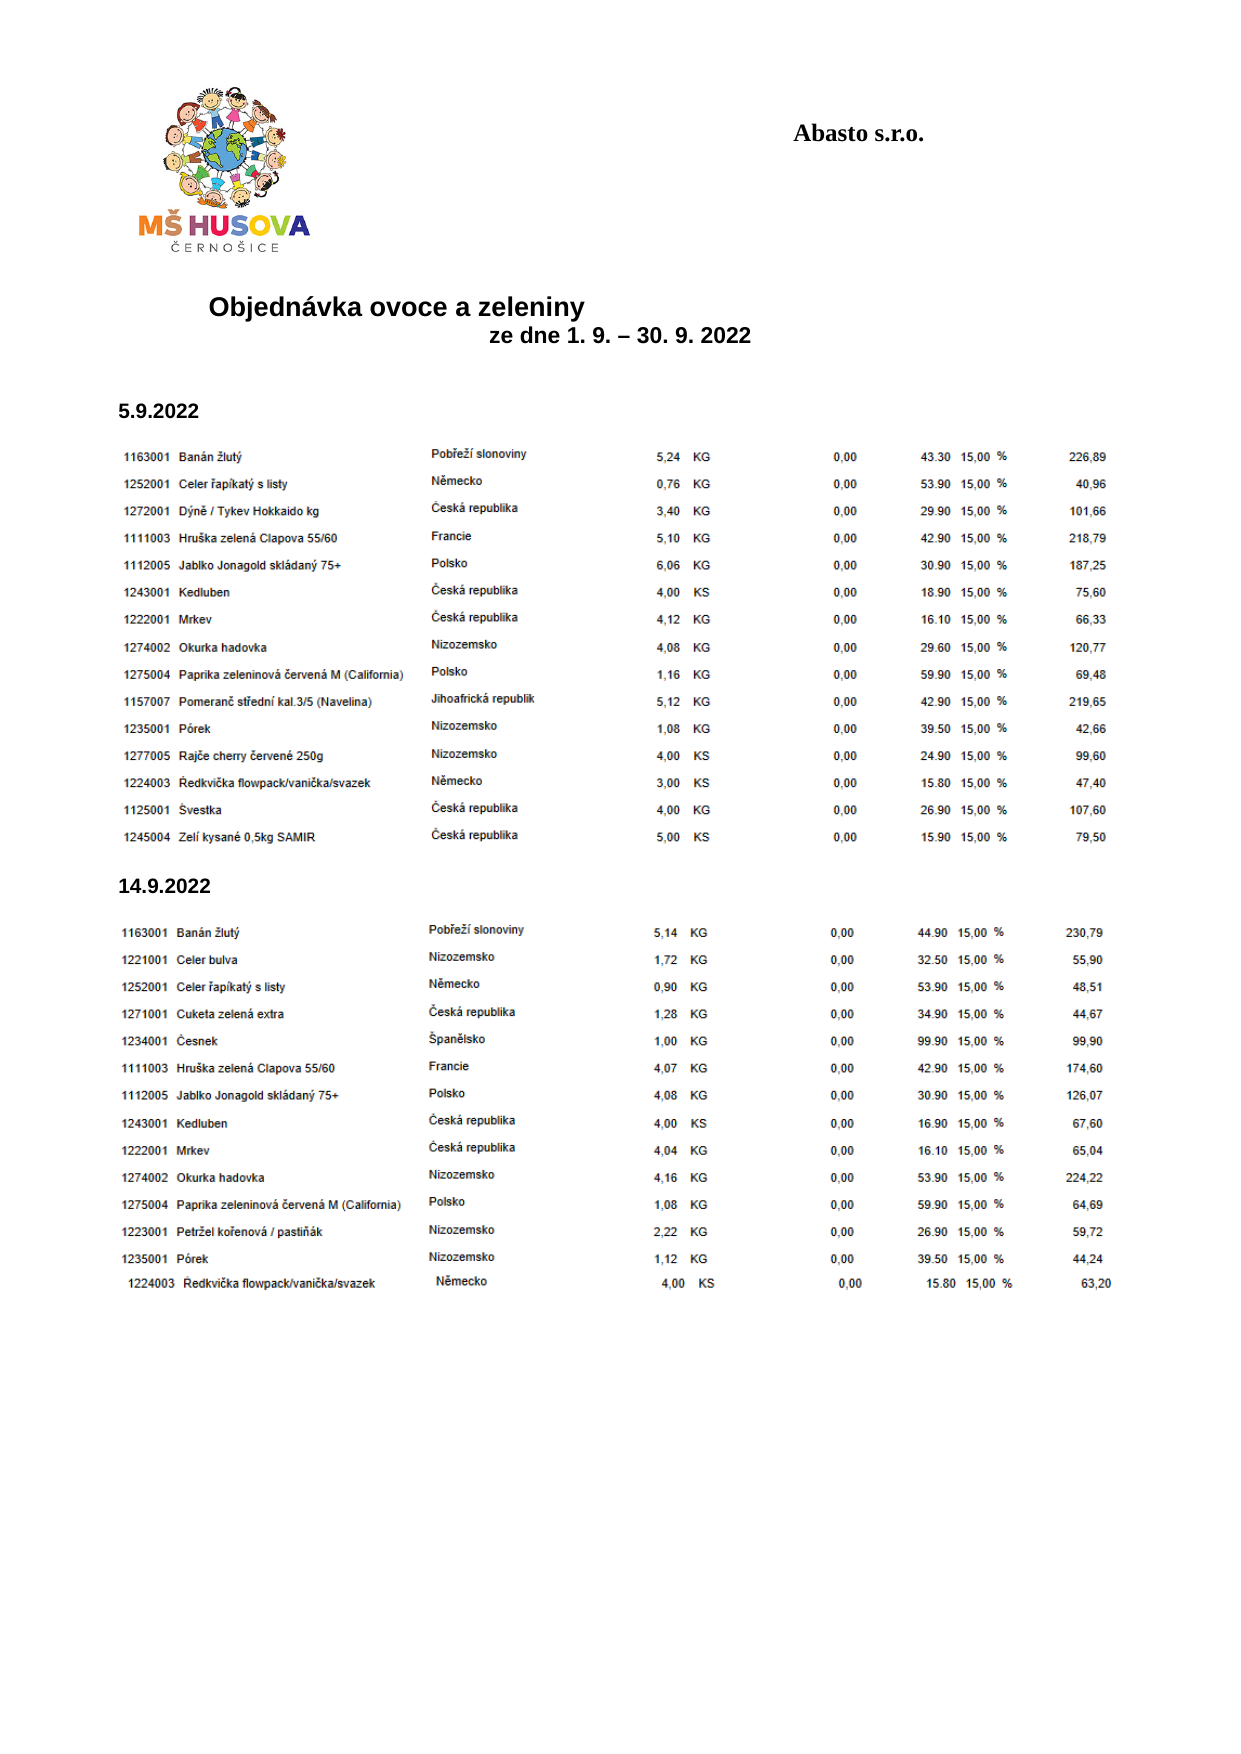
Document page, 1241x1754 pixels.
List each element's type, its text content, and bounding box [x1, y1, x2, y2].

text 14.9.2022 [118, 874, 1122, 898]
text Objednávka ovoce a zeleniny [118, 291, 1122, 322]
text [118, 118, 130, 147]
text 5.9.2022 [118, 398, 1122, 422]
text ze dne 1. 9. – 30. 9. 2022 [118, 322, 1122, 348]
text Abasto s.r.o. [319, 118, 1122, 147]
